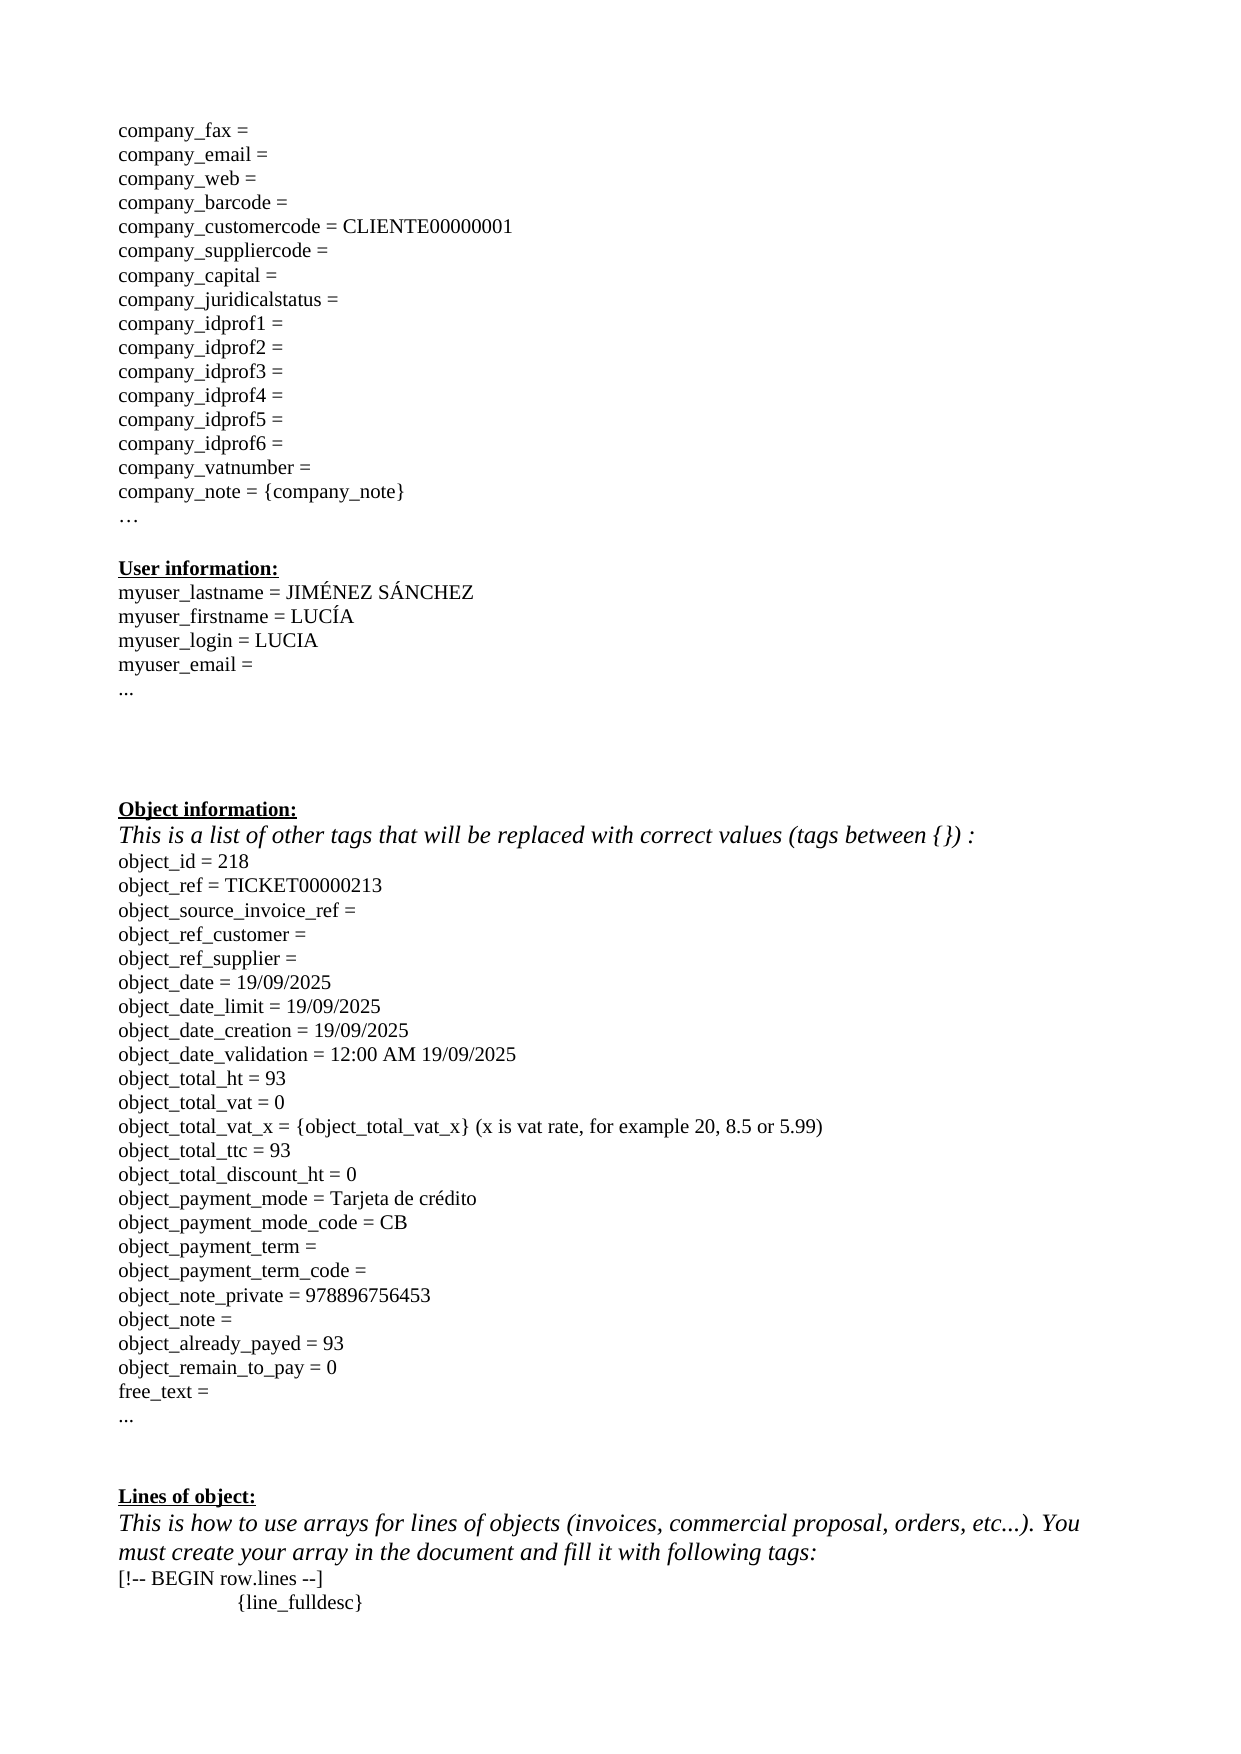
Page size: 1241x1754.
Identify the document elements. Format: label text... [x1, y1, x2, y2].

text User information: [118, 556, 1122, 580]
text object_ref = TICKET00000213 [118, 873, 1122, 897]
text … [118, 503, 1122, 527]
text company_note = {company_note} [118, 479, 1122, 503]
text ... [118, 676, 1122, 700]
text company_web = [118, 166, 1122, 190]
text object_date_validation = 12:00 AM 19/09/2025 [118, 1042, 1122, 1066]
text object_date = 19/09/2025 [118, 970, 1122, 994]
text Lines of object: [118, 1484, 1122, 1508]
text company_idprof2 = [118, 335, 1122, 359]
text object_already_payed = 93 [118, 1331, 1122, 1355]
text company_idprof1 = [118, 311, 1122, 335]
text company_barcode = [118, 190, 1122, 214]
text object_payment_term = [118, 1234, 1122, 1258]
text company_email = [118, 142, 1122, 166]
text object_source_invoice_ref = [118, 897, 1122, 922]
text object_ref_customer = [118, 922, 1122, 946]
text This is how to use arrays for lines of objects (invoices, commercial proposal, orders, etc...). You must create your array in the document and fill it with following tags: [118, 1508, 1122, 1566]
text company_capital = [118, 262, 1122, 287]
text object_id = 218 [118, 849, 1122, 873]
text object_ref_supplier = [118, 946, 1122, 970]
text company_idprof5 = [118, 407, 1122, 431]
text object_total_discount_ht = 0 [118, 1162, 1122, 1186]
text object_payment_term_code = [118, 1258, 1122, 1282]
text object_payment_mode = Tarjeta de crédito [118, 1186, 1122, 1210]
text object_total_vat = 0 [118, 1090, 1122, 1114]
text object_note = [118, 1307, 1122, 1331]
text company_suppliercode = [118, 238, 1122, 262]
text free_text = [118, 1379, 1122, 1403]
text company_fax = [118, 118, 1122, 142]
text company_customercode = CLIENTE00000001 [118, 214, 1122, 238]
text ... [118, 1403, 1122, 1427]
text company_vatnumber = [118, 455, 1122, 479]
text [!-- BEGIN row.lines --] [118, 1566, 1122, 1590]
text company_idprof3 = [118, 359, 1122, 383]
text This is a list of other tags that will be replaced with correct values (tags between {}) : [118, 821, 1122, 849]
text object_note_private = 978896756453 [118, 1282, 1122, 1307]
text myuser_email = [118, 652, 1122, 676]
text object_payment_mode_code = CB [118, 1210, 1122, 1234]
text myuser_login = LUCIA [118, 628, 1122, 652]
text object_date_creation = 19/09/2025 [118, 1018, 1122, 1042]
text object_total_ht = 93 [118, 1066, 1122, 1090]
text {line_fulldesc} [118, 1590, 1122, 1614]
text object_date_limit = 19/09/2025 [118, 994, 1122, 1018]
text Object information: [118, 797, 1122, 821]
text myuser_firstname = LUCÍA [118, 604, 1122, 628]
text company_juridicalstatus = [118, 287, 1122, 311]
text object_remain_to_pay = 0 [118, 1355, 1122, 1379]
text object_total_ttc = 93 [118, 1138, 1122, 1162]
text object_total_vat_x = {object_total_vat_x} (x is vat rate, for example 20, 8.5 or 5.99) [118, 1114, 1122, 1138]
text myuser_lastname = JIMÉNEZ SÁNCHEZ [118, 580, 1122, 604]
text company_idprof6 = [118, 431, 1122, 455]
text company_idprof4 = [118, 383, 1122, 407]
